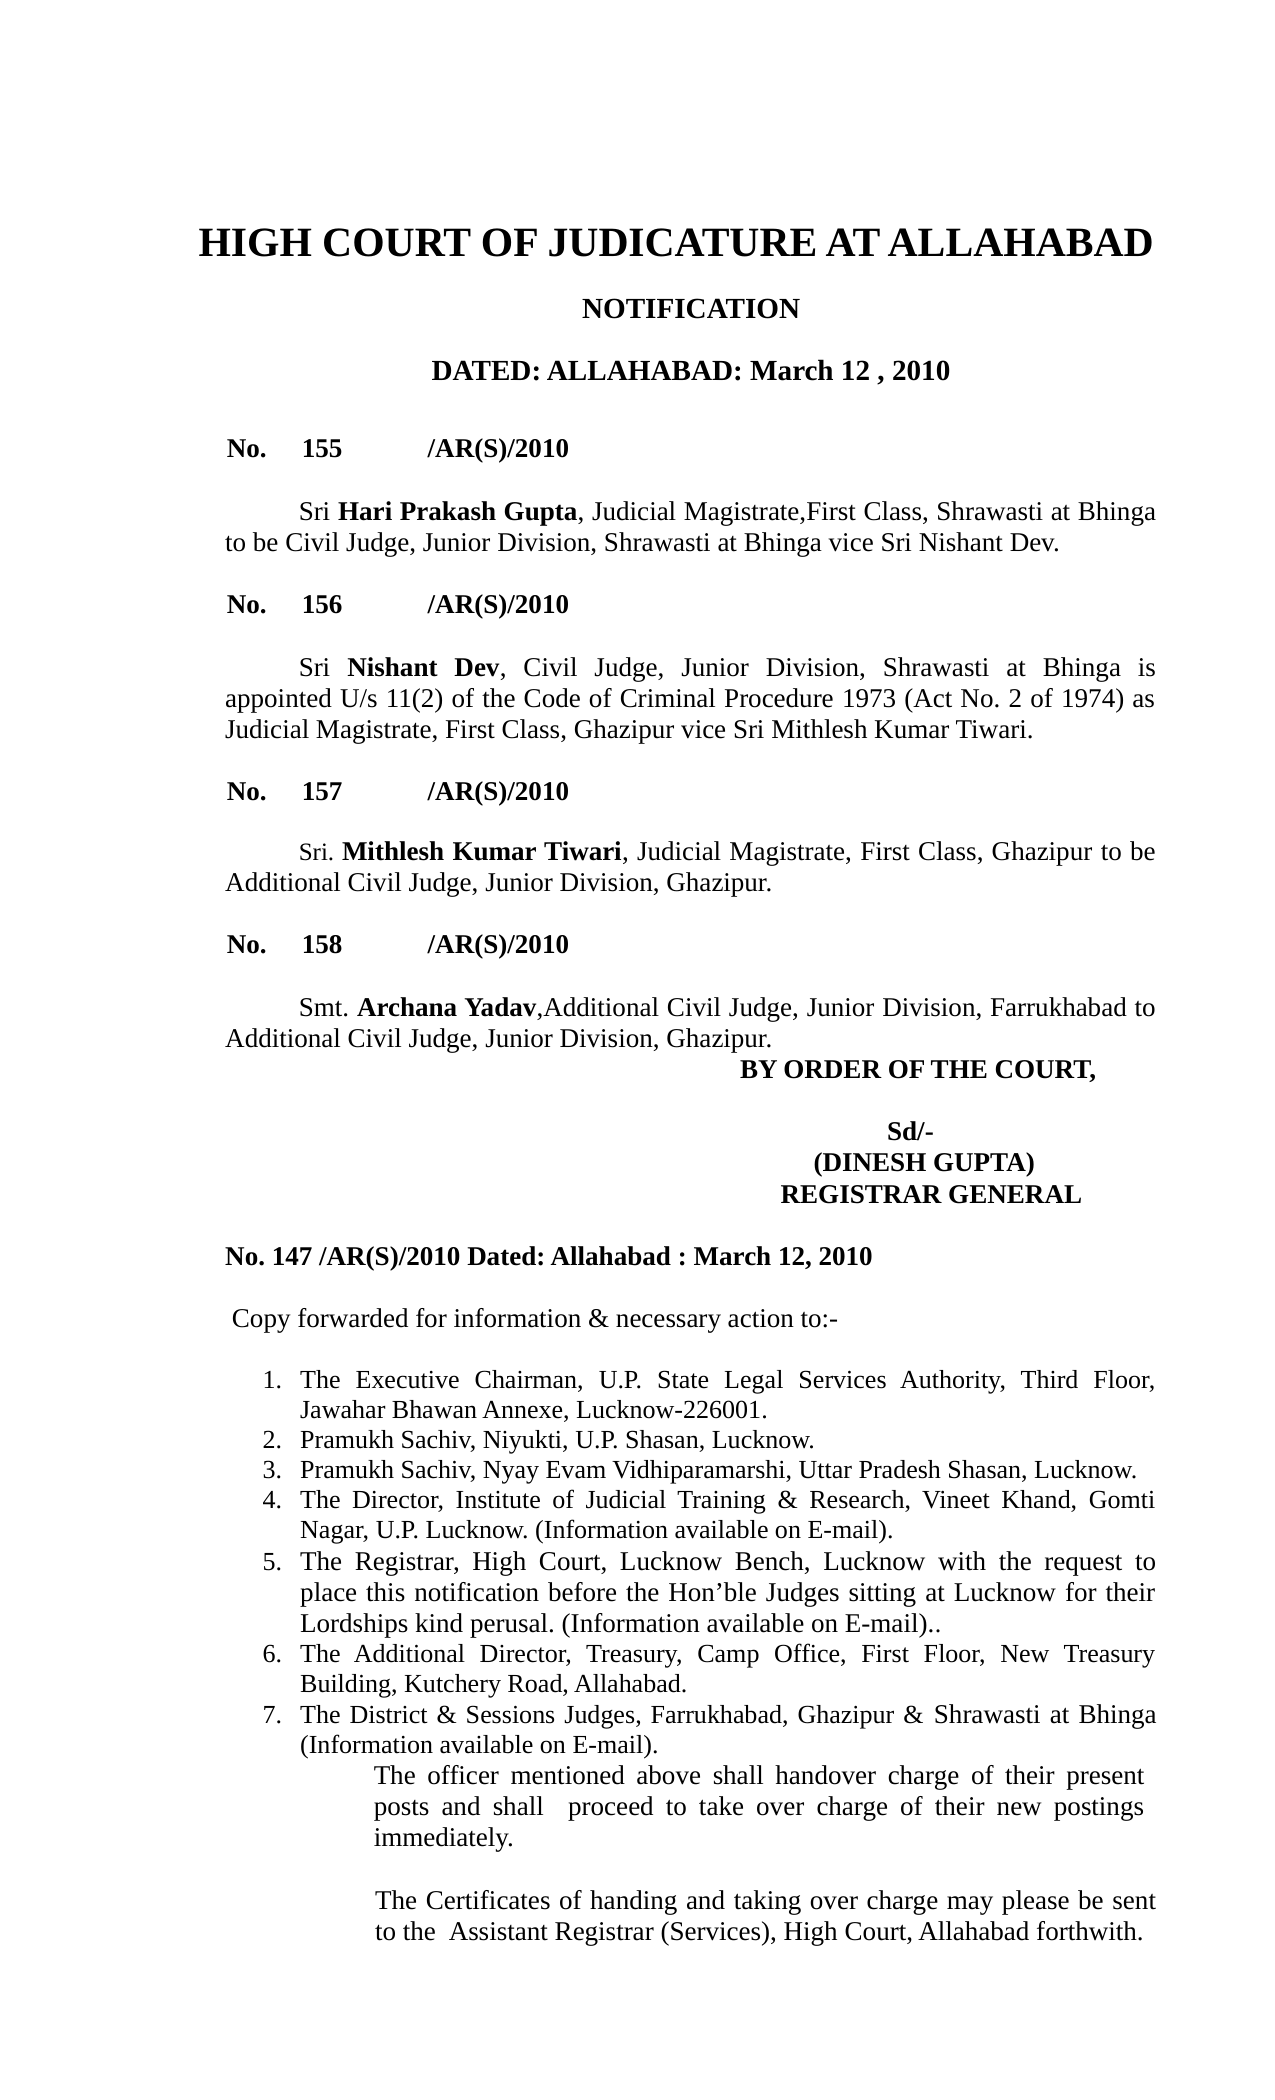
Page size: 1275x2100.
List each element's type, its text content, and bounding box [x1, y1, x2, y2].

title HIGH COURT OF JUDICATURE AT ALLAHABAD [187, 218, 1165, 266]
table_header 156 [283, 588, 416, 619]
list The Registrar, High Court, Lucknow Bench, Lucknow with the request to place this notification before the Hon’ble Judges sitting at Lucknow for their Lordships kind perusal. (Information available on E-mail).. [262, 1544, 1157, 1638]
table_header No. [215, 433, 283, 464]
table_header No. [215, 775, 283, 806]
text Sri Nishant Dev, Civil Judge, Junior Division, Shrawasti at Bhinga is appointed U/s 11(2) of the Code of Criminal Procedure 1973 (Act No. 2 of 1974) as Judicial Magistrate, First Class, Ghazipur vice Sri Mithlesh Kumar Tiwari. [225, 651, 1157, 744]
text Sri. Mithlesh Kumar Tiwari, Judicial Magistrate, First Class, Ghazipur to be Additional Civil Judge, Junior Division, Ghazipur. [225, 835, 1157, 897]
table_header 157 [283, 775, 416, 806]
table_header No. [215, 588, 283, 619]
list The officer mentioned above shall handover charge of their present posts and shall proceed to take over charge of their new postings immediately. [262, 1759, 1157, 1853]
list Pramukh Sachiv, Niyukti, U.P. Shasan, Lucknow. [262, 1424, 1157, 1454]
table_header /AR(S)/2010 [416, 588, 614, 619]
text REGISTRAR GENERAL [225, 1178, 1157, 1209]
table_header 155 [283, 433, 416, 464]
table_header /AR(S)/2010 [416, 929, 614, 960]
text Smt. Archana Yadav,Additional Civil Judge, Junior Division, Farrukhabad to Additional Civil Judge, Junior Division, Ghazipur. [225, 991, 1157, 1053]
list The Director, Institute of Judicial Training & Research, Vineet Khand, Gomti Nagar, U.P. Lucknow. (Information available on E-mail). [262, 1484, 1157, 1544]
list The District & Sessions Judges, Farrukhabad, Ghazipur & Shrawasti at Bhinga (Information available on E-mail). [262, 1698, 1157, 1759]
list The Executive Chairman, U.P. State Legal Services Authority, Third Floor, Jawahar Bhawan Annexe, Lucknow-226001. [262, 1364, 1157, 1424]
list Pramukh Sachiv, Nyay Evam Vidhiparamarshi, Uttar Pradesh Shasan, Lucknow. [262, 1454, 1157, 1484]
text Sri Hari Prakash Gupta, Judicial Magistrate,First Class, Shrawasti at Bhinga to be Civil Judge, Junior Division, Shrawasti at Bhinga vice Sri Nishant Dev. [225, 495, 1157, 557]
subtitle No. 147 /AR(S)/2010 Dated: Allahabad : March 12, 2010 [225, 1240, 1154, 1271]
table_header /AR(S)/2010 [416, 433, 614, 464]
table_header /AR(S)/2010 [416, 775, 614, 806]
list The Certificates of handing and taking over charge may please be sent to the Assistant Registrar (Services), High Court, Allahabad forthwith. [337, 1884, 1157, 1946]
text BY ORDER OF THE COURT, [225, 1053, 1157, 1084]
subtitle DATED: ALLAHABAD: March 12 , 2010 [225, 353, 1157, 387]
list The Additional Director, Treasury, Camp Office, First Floor, New Treasury Building, Kutchery Road, Allahabad. [262, 1638, 1157, 1698]
text Copy forwarded for information & necessary action to:- [225, 1302, 1157, 1333]
subtitle NOTIFICATION [225, 291, 1157, 324]
table_header No. [215, 929, 283, 960]
table_header 158 [283, 929, 416, 960]
text Sd/- (DINESH GUPTA) [225, 1115, 1159, 1178]
